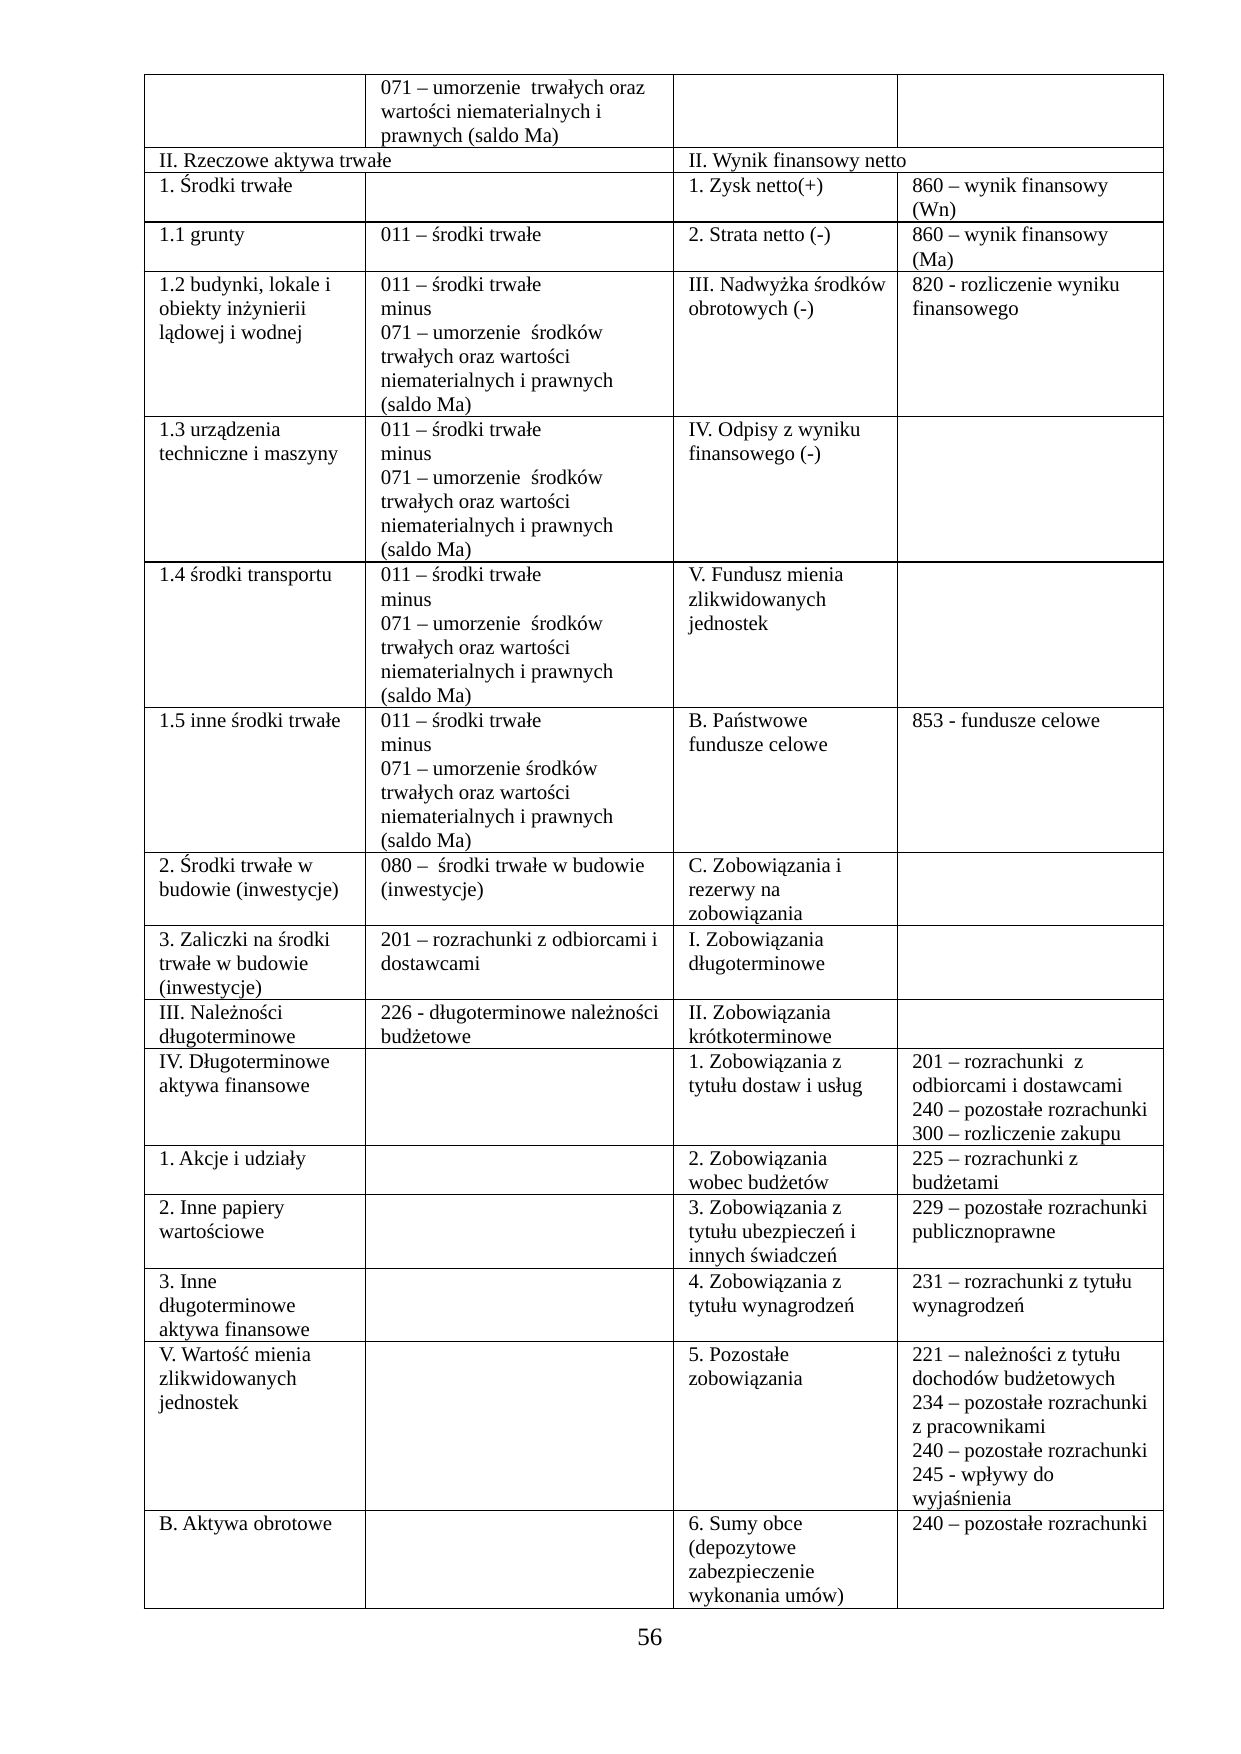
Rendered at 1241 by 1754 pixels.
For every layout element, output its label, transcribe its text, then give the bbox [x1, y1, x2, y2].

table_cell 226 - długoterminowe należności budżetowe [366, 1000, 673, 1048]
table_cell 3. Inne długoterminowe aktywa finansowe [145, 1269, 365, 1341]
table_cell 1. Zysk netto(+) [674, 173, 897, 221]
table_cell V. Fundusz mienia zlikwidowanych jednostek [674, 563, 897, 707]
table_cell 1. Akcje i udziały [145, 1146, 365, 1194]
table_cell 1.4 środki transportu [145, 563, 365, 707]
table_cell [145, 75, 365, 147]
table_cell 1. Zobowiązania z tytułu dostaw i usług [674, 1049, 897, 1145]
table_cell III. Nadwyżka środków obrotowych (-) [674, 272, 897, 416]
table_cell 820 - rozliczenie wyniku finansowego [898, 272, 1163, 416]
table_cell 2. Strata netto (-) [674, 223, 897, 271]
table_cell 225 – rozrachunki z budżetami [898, 1146, 1163, 1194]
table_cell 221 – należności z tytułu dochodów budżetowych 234 – pozostałe rozrachunki z pracownikami 240 – pozostałe rozrachunki 245 - wpływy do wyjaśnienia [898, 1342, 1163, 1510]
table_cell 3. Zobowiązania z tytułu ubezpieczeń i innych świadczeń [674, 1195, 897, 1267]
table_cell 1.5 inne środki trwałe [145, 708, 365, 852]
table_cell [366, 1269, 673, 1341]
table_cell II. Zobowiązania krótkoterminowe [674, 1000, 897, 1048]
table_cell 2. Środki trwałe w budowie (inwestycje) [145, 853, 365, 925]
table_cell [898, 1000, 1163, 1048]
table_cell III. Należności długoterminowe [145, 1000, 365, 1048]
table_cell 853 - fundusze celowe [898, 708, 1163, 852]
table_cell II. Rzeczowe aktywa trwałe [145, 148, 673, 172]
table_cell 011 – środki trwałe minus 071 – umorzenie środków trwałych oraz wartości niematerialnych i prawnych (saldo Ma) [366, 563, 673, 707]
table_cell 3. Zaliczki na środki trwałe w budowie (inwestycje) [145, 926, 365, 999]
table_cell [898, 926, 1163, 999]
table_cell [898, 853, 1163, 925]
table_cell [366, 1049, 673, 1145]
table_cell 2. Zobowiązania wobec budżetów [674, 1146, 897, 1194]
table_cell 011 – środki trwałe minus 071 – umorzenie środków trwałych oraz wartości niematerialnych i prawnych (saldo Ma) [366, 417, 673, 561]
table_cell 201 – rozrachunki z odbiorcami i dostawcami [366, 926, 673, 999]
table_cell I. Zobowiązania długoterminowe [674, 926, 897, 999]
table_cell 231 – rozrachunki z tytułu wynagrodzeń [898, 1269, 1163, 1341]
table_cell 1.2 budynki, lokale i obiekty inżynierii lądowej i wodnej [145, 272, 365, 416]
table_cell II. Wynik finansowy netto [674, 148, 1163, 172]
table_cell [898, 563, 1163, 707]
table_cell 1.3 urządzenia techniczne i maszyny [145, 417, 365, 561]
table_cell IV. Długoterminowe aktywa finansowe [145, 1049, 365, 1145]
table_cell 071 – umorzenie trwałych oraz wartości niematerialnych i prawnych (saldo Ma) [366, 75, 673, 147]
table_cell 860 – wynik finansowy (Wn) [898, 173, 1163, 221]
table_cell [366, 1511, 673, 1607]
table_cell 1.1 grunty [145, 223, 365, 271]
table_cell 011 – środki trwałe minus 071 – umorzenie środków trwałych oraz wartości niematerialnych i prawnych (saldo Ma) [366, 708, 673, 852]
table_cell 6. Sumy obce (depozytowe zabezpieczenie wykonania umów) [674, 1511, 897, 1607]
table_cell 201 – rozrachunki z odbiorcami i dostawcami 240 – pozostałe rozrachunki 300 – rozliczenie zakupu [898, 1049, 1163, 1145]
table_cell 240 – pozostałe rozrachunki [898, 1511, 1163, 1607]
table_cell 1. Środki trwałe [145, 173, 365, 221]
table_cell 4. Zobowiązania z tytułu wynagrodzeń [674, 1269, 897, 1341]
table_cell V. Wartość mienia zlikwidowanych jednostek [145, 1342, 365, 1510]
table_cell 011 – środki trwałe minus 071 – umorzenie środków trwałych oraz wartości niematerialnych i prawnych (saldo Ma) [366, 272, 673, 416]
table_cell IV. Odpisy z wyniku finansowego (-) [674, 417, 897, 561]
table_cell [674, 75, 897, 147]
table_cell 2. Inne papiery wartościowe [145, 1195, 365, 1267]
table_cell [366, 1342, 673, 1510]
table_cell 860 – wynik finansowy (Ma) [898, 223, 1163, 271]
table_cell 5. Pozostałe zobowiązania [674, 1342, 897, 1510]
table_cell [898, 75, 1163, 147]
table_cell B. Państwowe fundusze celowe [674, 708, 897, 852]
table_cell 011 – środki trwałe [366, 223, 673, 271]
table_cell C. Zobowiązania i rezerwy na zobowiązania [674, 853, 897, 925]
table_cell B. Aktywa obrotowe [145, 1511, 365, 1607]
table_cell 080 – środki trwałe w budowie (inwestycje) [366, 853, 673, 925]
table_cell [366, 173, 673, 221]
table_cell [366, 1195, 673, 1267]
table_cell 229 – pozostałe rozrachunki publicznoprawne [898, 1195, 1163, 1267]
table_cell [898, 417, 1163, 561]
table_cell [366, 1146, 673, 1194]
